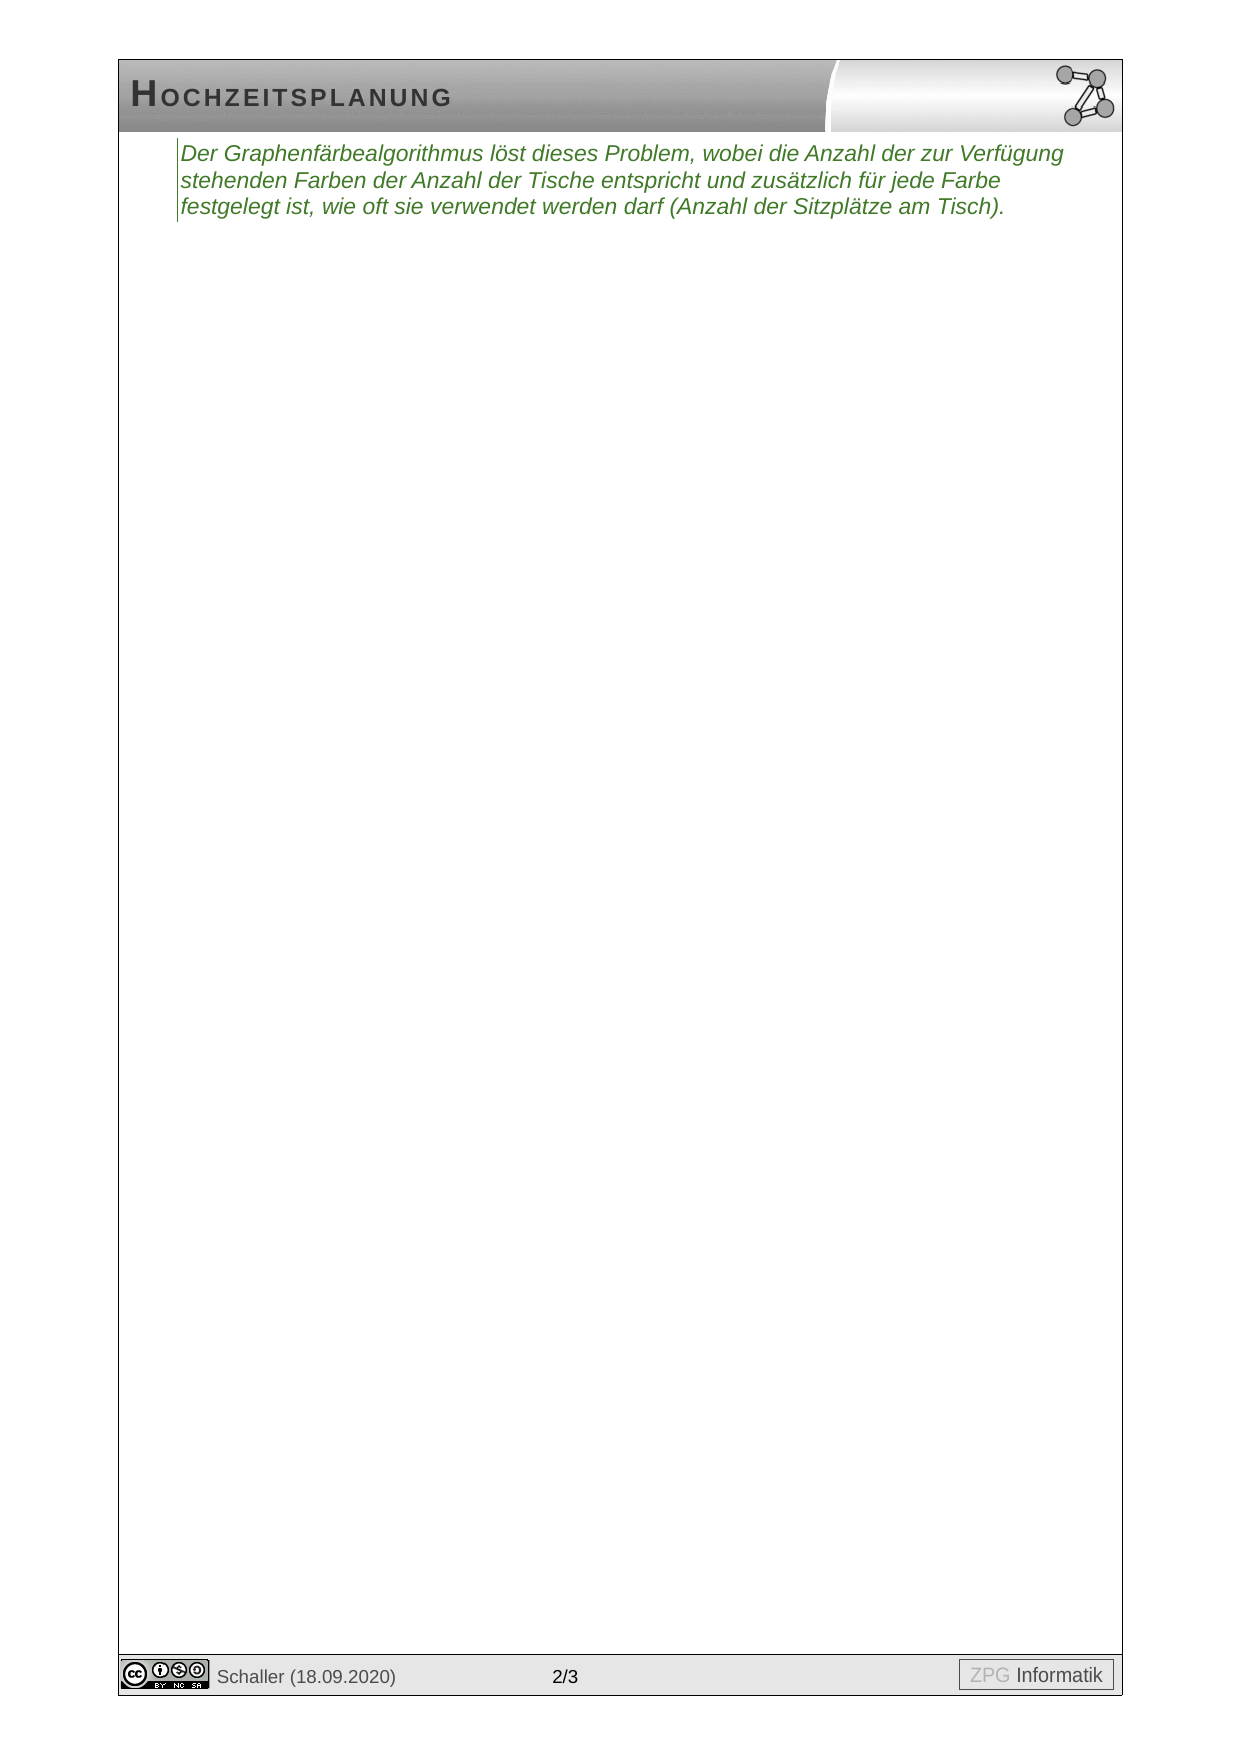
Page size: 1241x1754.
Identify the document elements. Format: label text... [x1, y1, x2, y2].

picture [119, 60, 1122, 132]
text Der Graphenfärbealgorithmus löst dieses Problem, wobei die Anzahl der zur Verfügung stehenden Farben der Anzahl der Tische entspricht und zusätzlich für jede Farbe festgelegt ist, wie oft sie verwendet werden darf (Anzahl der Sitzplätze am Tisch). [177, 137, 1092, 222]
picture [120, 1659, 210, 1689]
